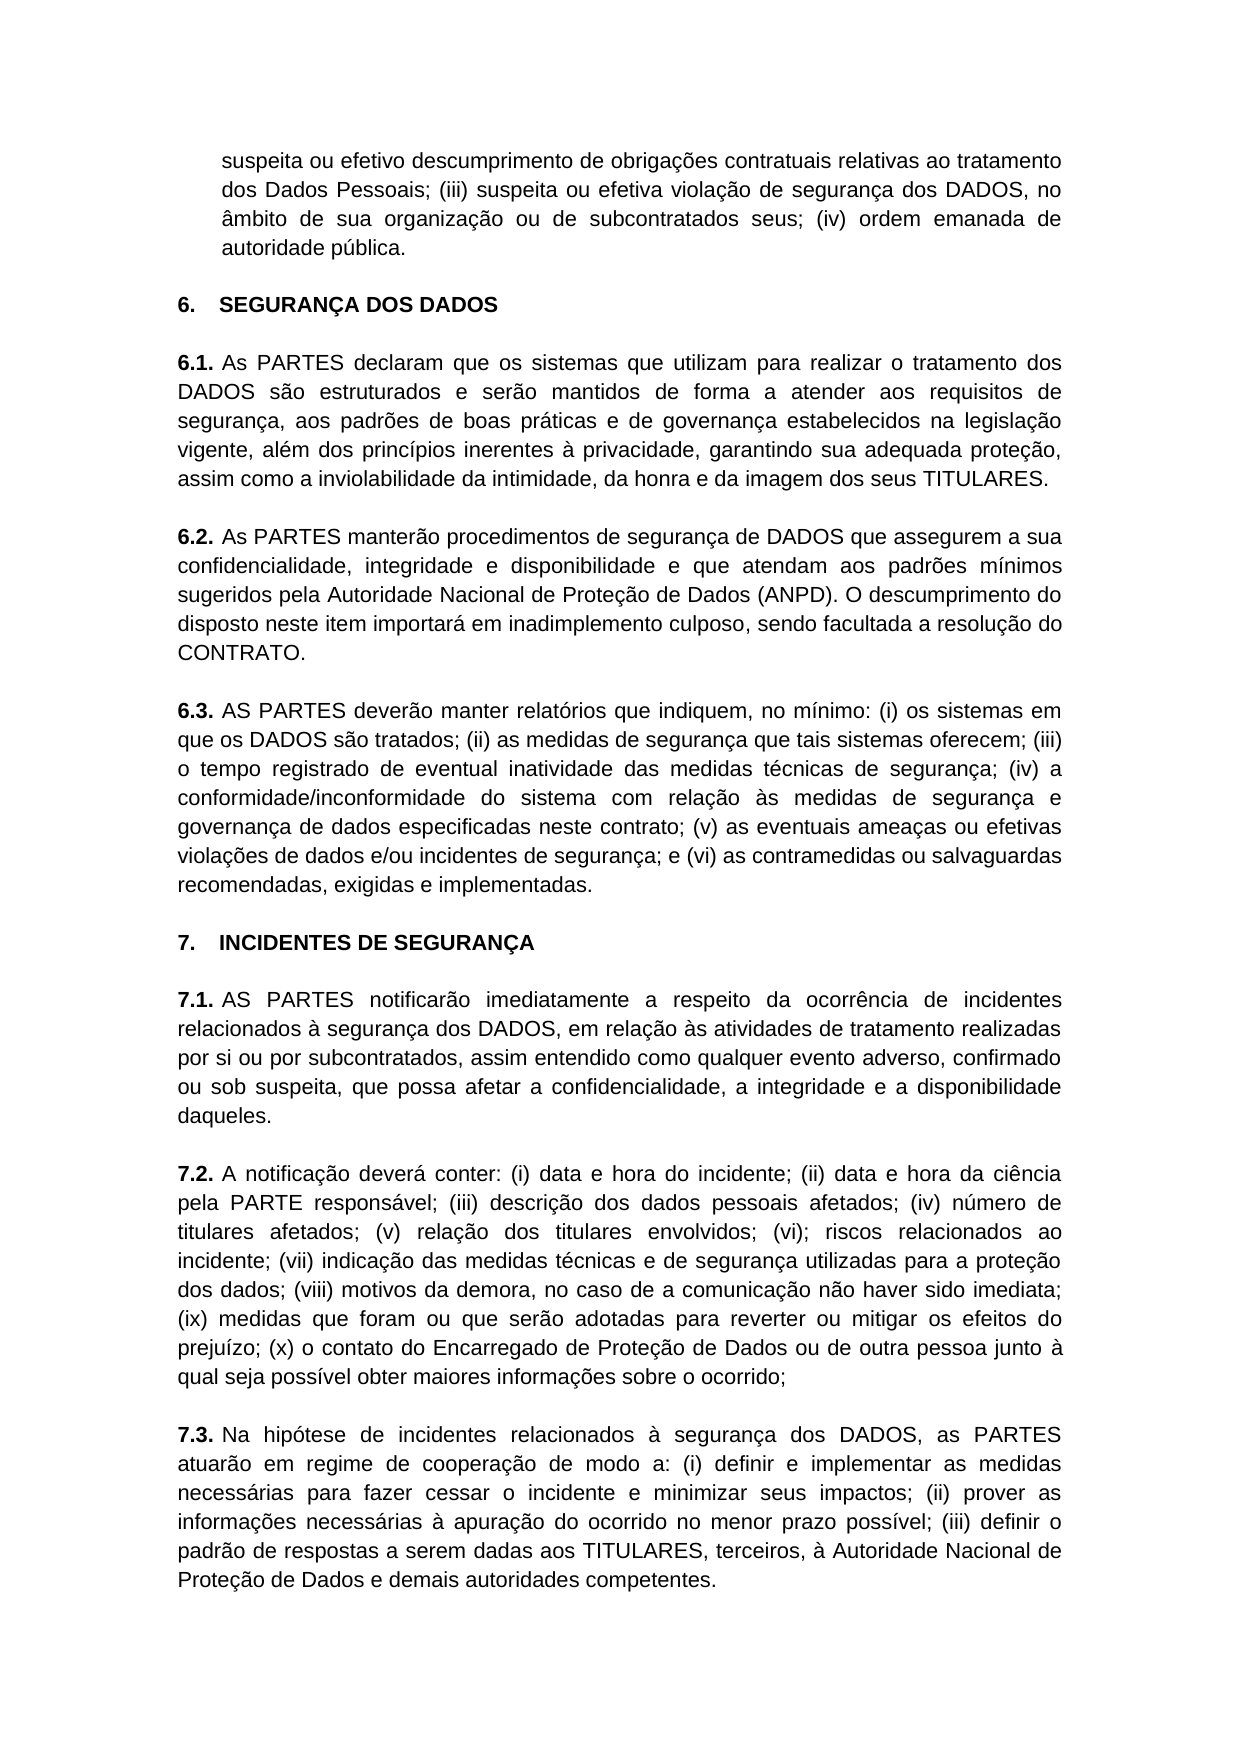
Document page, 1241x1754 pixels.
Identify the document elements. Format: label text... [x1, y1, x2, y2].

list AS PARTES deverão manter relatórios que indiquem, no mínimo: (i) os sistemas em que os DADOS são tratados; (ii) as medidas de segurança que tais sistemas oferecem; (iii) o tempo registrado de eventual inatividade das medidas técnicas de segurança; (iv) a conformidade/inconformidade do sistema com relação às medidas de segurança e governança de dados especificadas neste contrato; (v) as eventuais ameaças ou efetivas violações de dados e/ou incidentes de segurança; e (vi) as contramedidas ou salvaguardas recomendadas, exigidas e implementadas. [177, 698, 1063, 897]
list suspeita ou efetivo descumprimento de obrigações contratuais relativas ao tratamento dos Dados Pessoais; (iii) suspeita ou efetiva violação de segurança dos DADOS, no âmbito de sua organização ou de subcontratados seus; (iv) ordem emanada de autoridade pública. [184, 148, 1063, 260]
list A notificação deverá conter: (i) data e hora do incidente; (ii) data e hora da ciência pela PARTE responsável; (iii) descrição dos dados pessoais afetados; (iv) número de titulares afetados; (v) relação dos titulares envolvidos; (vi); riscos relacionados ao incidente; (vii) indicação das medidas técnicas e de segurança utilizadas para a proteção dos dados; (viii) motivos da demora, no caso de a comunicação não haver sido imediata; (ix) medidas que foram ou que serão adotadas para reverter ou mitigar os efeitos do prejuízo; (x) o contato do Encarregado de Proteção de Dados ou de outra pessoa junto à qual seja possível obter maiores informações sobre o ocorrido; [177, 1161, 1063, 1389]
list INCIDENTES DE SEGURANÇA [177, 929, 1063, 955]
list AS PARTES notificarão imediatamente a respeito da ocorrência de incidentes relacionados à segurança dos DADOS, em relação às atividades de tratamento realizadas por si ou por subcontratados, assim entendido como qualquer evento adverso, confirmado ou sob suspeita, que possa afetar a confidencialidade, a integridade e a disponibilidade daqueles. [177, 987, 1063, 1128]
list SEGURANÇA DOS DADOS [177, 292, 1063, 318]
list As PARTES manterão procedimentos de segurança de DADOS que assegurem a sua confidencialidade, integridade e disponibilidade e que atendam aos padrões mínimos sugeridos pela Autoridade Nacional de Proteção de Dados (ANPD). O descumprimento do disposto neste item importará em inadimplemento culposo, sendo facultada a resolução do CONTRATO. [177, 524, 1063, 665]
list Na hipótese de incidentes relacionados à segurança dos DADOS, as PARTES atuarão em regime de cooperação de modo a: (i) definir e implementar as medidas necessárias para fazer cessar o incidente e minimizar seus impactos; (ii) prover as informações necessárias à apuração do ocorrido no menor prazo possível; (iii) definir o padrão de respostas a serem dadas aos TITULARES, terceiros, à Autoridade Nacional de Proteção de Dados e demais autoridades competentes. [177, 1422, 1063, 1592]
list As PARTES declaram que os sistemas que utilizam para realizar o tratamento dos DADOS são estruturados e serão mantidos de forma a atender aos requisitos de segurança, aos padrões de boas práticas e de governança estabelecidos na legislação vigente, além dos princípios inerentes à privacidade, garantindo sua adequada proteção, assim como a inviolabilidade da intimidade, da honra e da imagem dos seus TITULARES. [177, 350, 1063, 491]
